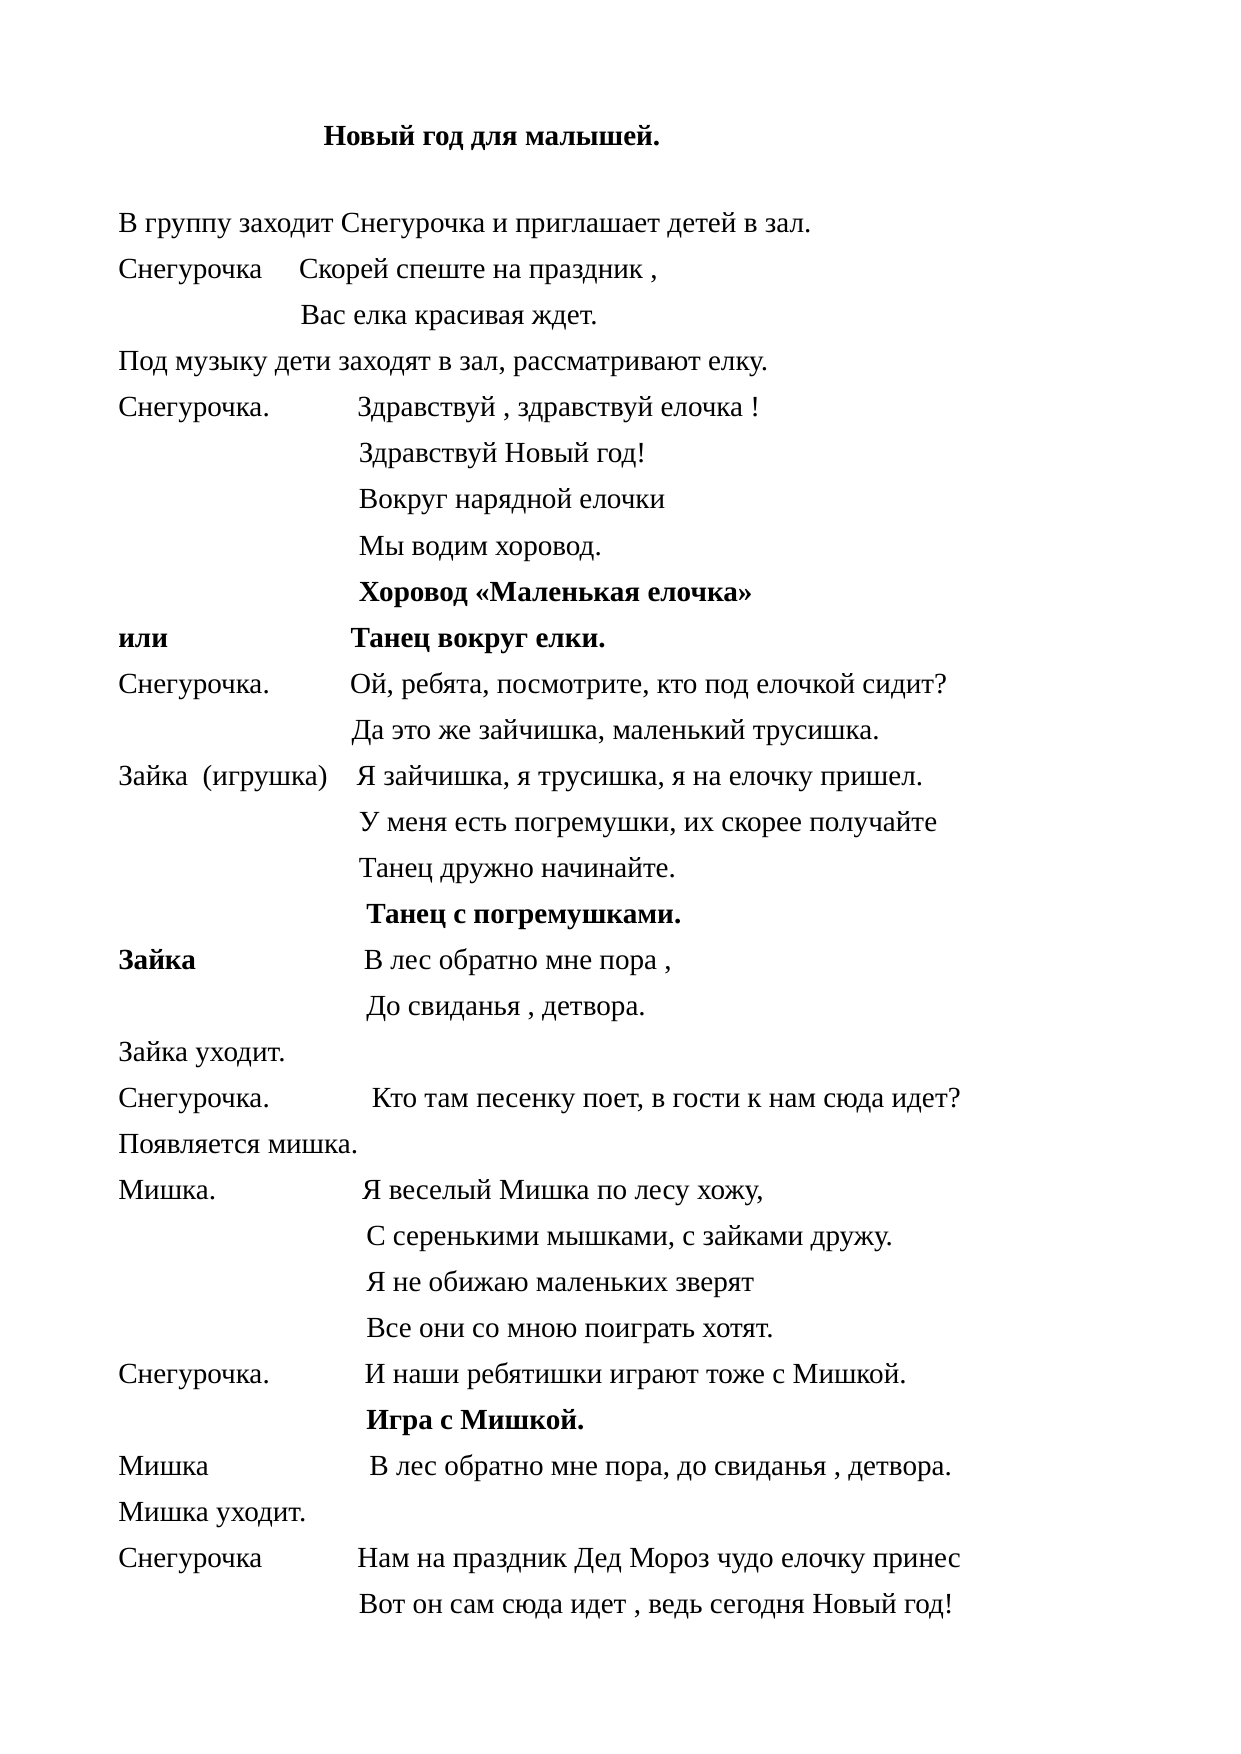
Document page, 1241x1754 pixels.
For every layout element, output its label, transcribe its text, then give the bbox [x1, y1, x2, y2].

text Танец дружно начинайте. [118, 850, 1122, 883]
text У меня есть погремушки, их скорее получайте [118, 804, 1122, 837]
text или Танец вокруг елки. [118, 620, 1122, 653]
text Мишка В лес обратно мне пора, до свиданья , детвора. [118, 1448, 1122, 1482]
text Снегурочка. Здравствуй , здравствуй елочка ! [118, 389, 1122, 423]
text Мишка уходит. [118, 1494, 1122, 1528]
text Танец с погремушками. [118, 896, 1122, 929]
text Зайка (игрушка) Я зайчишка, я трусишка, я на елочку пришел. [118, 758, 1122, 791]
text Снегурочка Скорей спеште на праздник , [118, 251, 1122, 285]
text Появляется мишка. [118, 1126, 1122, 1160]
text Да это же зайчишка, маленький трусишка. [118, 712, 1122, 745]
text Я не обижаю маленьких зверят [118, 1264, 1122, 1298]
text Все они со мною поиграть хотят. [118, 1310, 1122, 1344]
text Здравствуй Новый год! [118, 436, 1122, 469]
text Мы водим хоровод. [118, 528, 1122, 561]
text До свиданья , детвора. [118, 988, 1122, 1022]
text Вот он сам сюда идет , ведь сегодня Новый год! [118, 1587, 1122, 1620]
text Новый год для малышей. [118, 118, 1122, 152]
text Снегурочка Нам на праздник Дед Мороз чудо елочку принес [118, 1541, 1122, 1574]
text Вас елка красивая ждет. [118, 297, 1122, 331]
text Хоровод «Маленькая елочка» [118, 574, 1122, 607]
text Снегурочка. Ой, ребята, посмотрите, кто под елочкой сидит? [118, 666, 1122, 699]
text С серенькими мышками, с зайками дружу. [118, 1218, 1122, 1252]
text Мишка. Я веселый Мишка по лесу хожу, [118, 1172, 1122, 1206]
text Снегурочка. Кто там песенку поет, в гости к нам сюда идет? [118, 1080, 1122, 1114]
text В группу заходит Снегурочка и приглашает детей в зал. [118, 205, 1122, 239]
text Снегурочка. И наши ребятишки играют тоже с Мишкой. [118, 1356, 1122, 1390]
text Игра с Мишкой. [118, 1402, 1122, 1436]
text Под музыку дети заходят в зал, рассматривают елку. [118, 343, 1122, 377]
text Зайка уходит. [118, 1034, 1122, 1068]
text Зайка В лес обратно мне пора , [118, 942, 1122, 976]
text Вокруг нарядной елочки [118, 482, 1122, 515]
